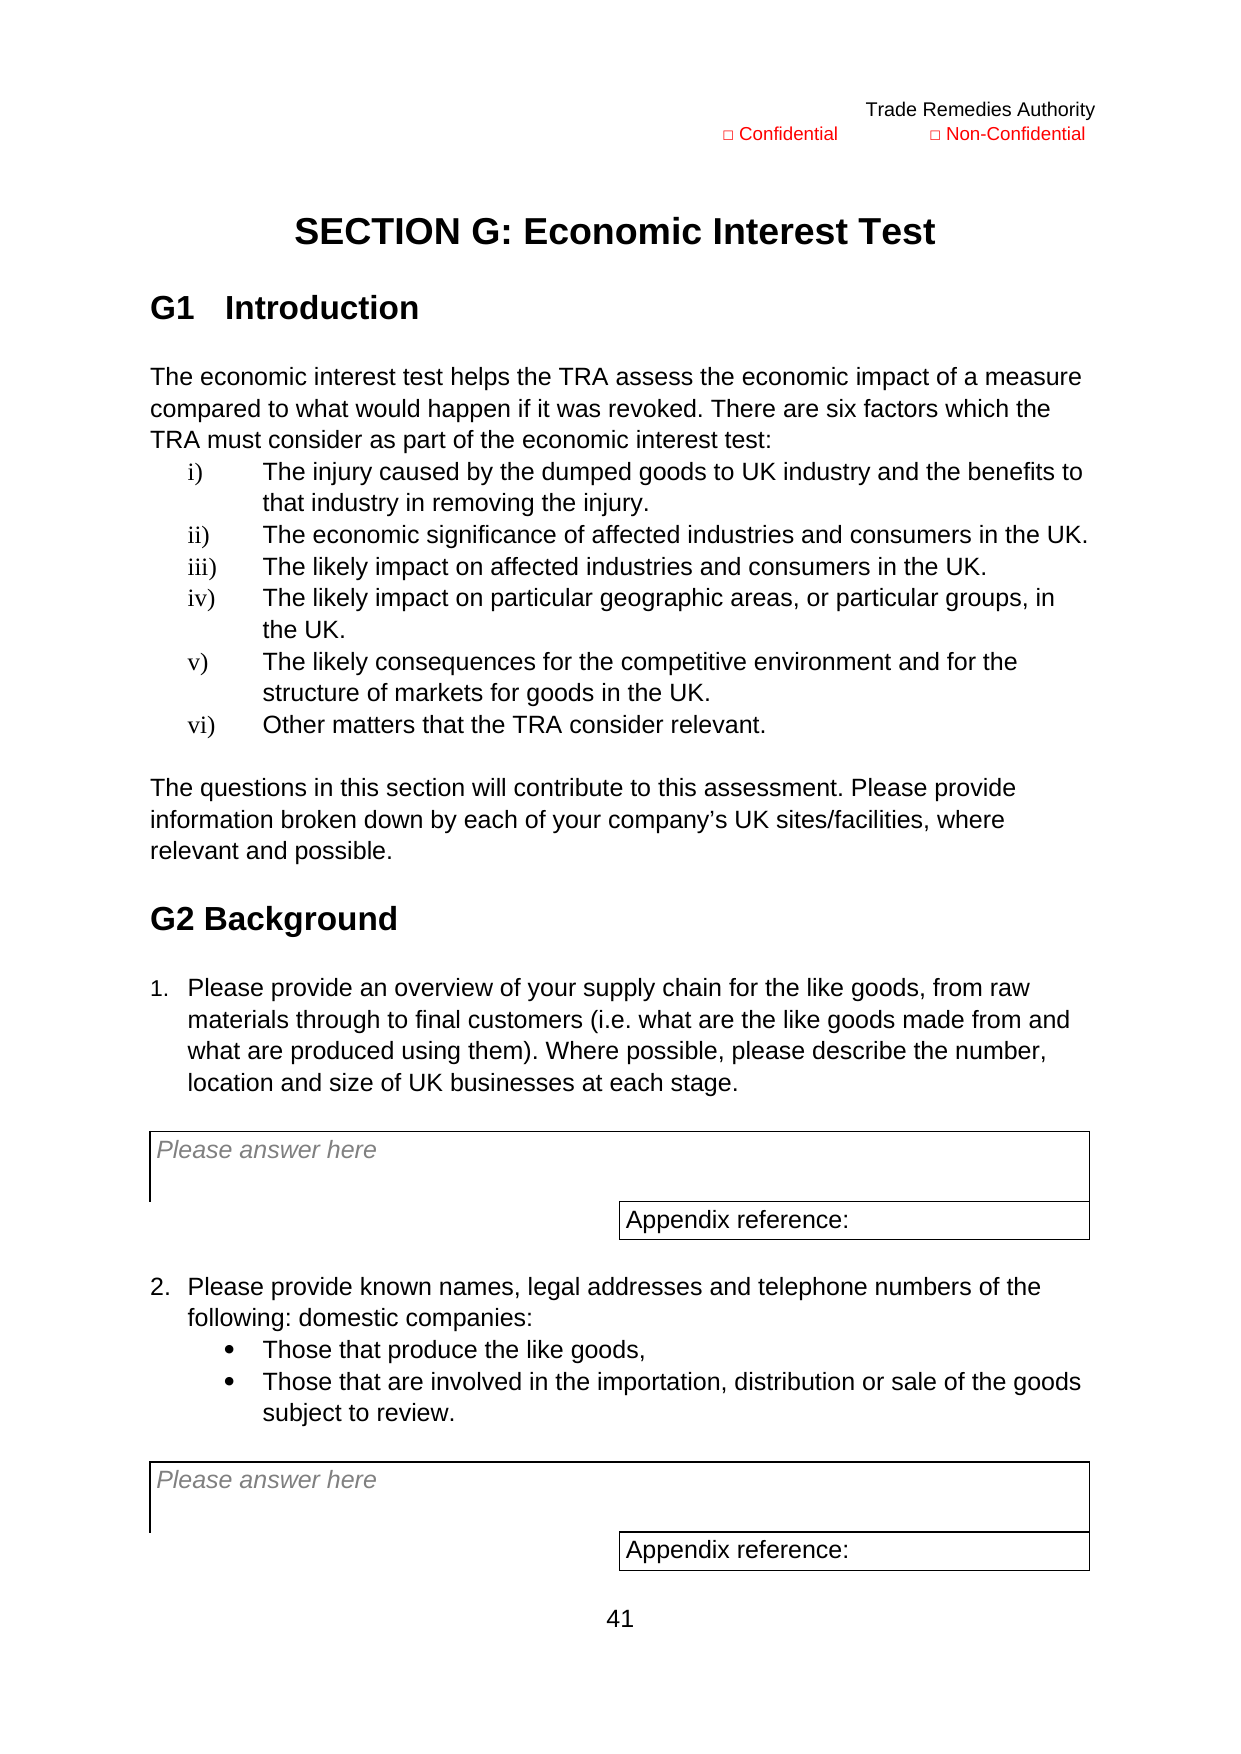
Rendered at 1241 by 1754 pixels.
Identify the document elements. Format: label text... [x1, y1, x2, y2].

table_cell Appendix reference: [620, 1202, 1089, 1239]
text The questions in this section will contribute to this assessment. Please provide information broken down by each of your company’s UK sites/facilities, where relevant and possible. [150, 773, 1090, 865]
table_header Please answer here [151, 1463, 1089, 1531]
list Please provide an overview of your supply chain for the like goods, from raw materials through to final customers (i.e. what are the like goods made from and what are produced using them). Where possible, please describe the number, location and size of UK businesses at each stage. [150, 973, 1090, 1096]
table_header Please answer here [151, 1132, 1089, 1201]
list The likely consequences for the competitive environment and for the structure of markets for goods in the UK. [187, 647, 1090, 707]
list Other matters that the TRA consider relevant. [187, 710, 1090, 739]
list Please provide known names, legal addresses and telephone numbers of the following: domestic companies: [150, 1272, 1090, 1332]
list The economic significance of affected industries and consumers in the UK. [187, 520, 1090, 549]
subtitle SECTION G: Economic Interest Test [150, 209, 1090, 252]
text The economic interest test helps the TRA assess the economic impact of a measure compared to what would happen if it was revoked. There are six factors which the TRA must consider as part of the economic interest test: [150, 362, 1090, 454]
table_cell [150, 1533, 619, 1570]
list Those that produce the like goods, [225, 1335, 1090, 1364]
list The likely impact on affected industries and consumers in the UK. [187, 552, 1090, 581]
subtitle G1 Introduction [150, 288, 1090, 327]
list Those that are involved in the importation, distribution or sale of the goods subject to review. [225, 1367, 1090, 1427]
list The injury caused by the dumped goods to UK industry and the benefits to that industry in removing the injury. [187, 457, 1090, 517]
list The likely impact on particular geographic areas, or particular groups, in the UK. [187, 583, 1090, 644]
table_cell Appendix reference: [620, 1533, 1089, 1570]
table_cell [150, 1202, 619, 1239]
subtitle G2 Background [150, 899, 1090, 938]
